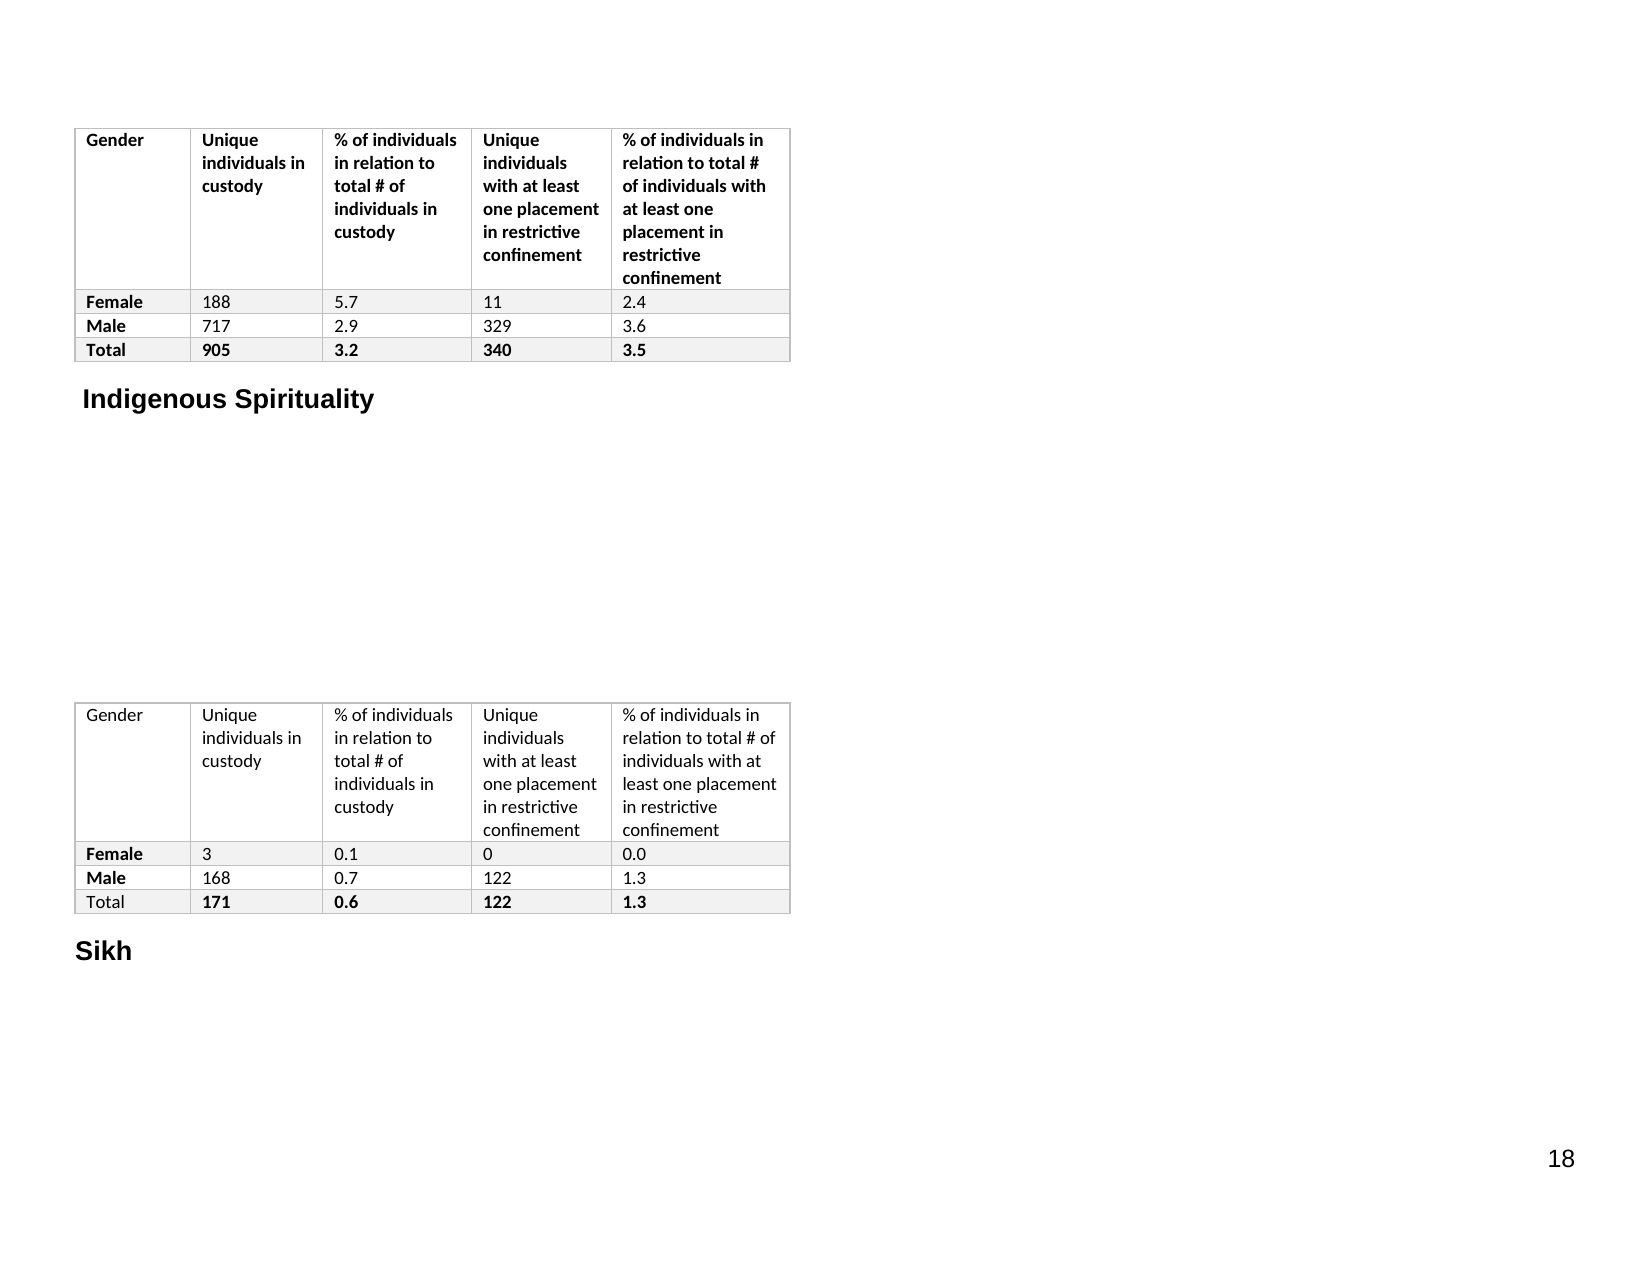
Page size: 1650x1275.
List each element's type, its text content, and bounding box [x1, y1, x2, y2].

table_cell 3.5 [612, 338, 789, 361]
table_cell 171 [191, 890, 322, 913]
table_cell Female [76, 842, 190, 865]
table_header Unique individuals with at least one placement in restrictive confinement [472, 129, 611, 289]
table_header Gender [76, 704, 190, 841]
table_cell 1.3 [612, 866, 789, 889]
table_cell 168 [191, 866, 322, 889]
table_cell 905 [191, 338, 322, 361]
table_cell 0 [472, 842, 611, 865]
table_cell 3.2 [323, 338, 471, 361]
table_cell 329 [472, 314, 611, 337]
subtitle Indigenous Spirituality [75, 383, 1575, 414]
table_cell 340 [472, 338, 611, 361]
table_header Gender [76, 129, 190, 289]
table_cell 2.4 [612, 290, 789, 313]
table_cell 3.6 [612, 314, 789, 337]
table_cell Female [76, 290, 190, 313]
table_cell Total [76, 890, 190, 913]
table_cell Male [76, 866, 190, 889]
table_header Unique individuals in custody [191, 704, 322, 841]
table_header % of individuals in relation to total # of individuals with at least one placement in restrictive confinement [612, 704, 789, 841]
table_header % of individuals in relation to total # of individuals with at least one placement in restrictive confinement [612, 129, 789, 289]
table_header Unique individuals with at least one placement in restrictive confinement [472, 704, 611, 841]
table_header Unique individuals in custody [191, 129, 322, 289]
table_cell 2.9 [323, 314, 471, 337]
table_cell 11 [472, 290, 611, 313]
table_cell 717 [191, 314, 322, 337]
subtitle Sikh [75, 935, 1575, 966]
table_cell Male [76, 314, 190, 337]
table_cell 3 [191, 842, 322, 865]
table_header % of individuals in relation to total # of individuals in custody [323, 129, 471, 289]
table_cell 188 [191, 290, 322, 313]
table_cell 5.7 [323, 290, 471, 313]
table_header % of individuals in relation to total # of individuals in custody [323, 704, 471, 841]
table_cell 0.0 [612, 842, 789, 865]
table_cell 0.1 [323, 842, 471, 865]
table_cell Total [76, 338, 190, 361]
table_cell 0.7 [323, 866, 471, 889]
table_cell 122 [472, 866, 611, 889]
table_cell 1.3 [612, 890, 789, 913]
table_cell 122 [472, 890, 611, 913]
table_cell 0.6 [323, 890, 471, 913]
